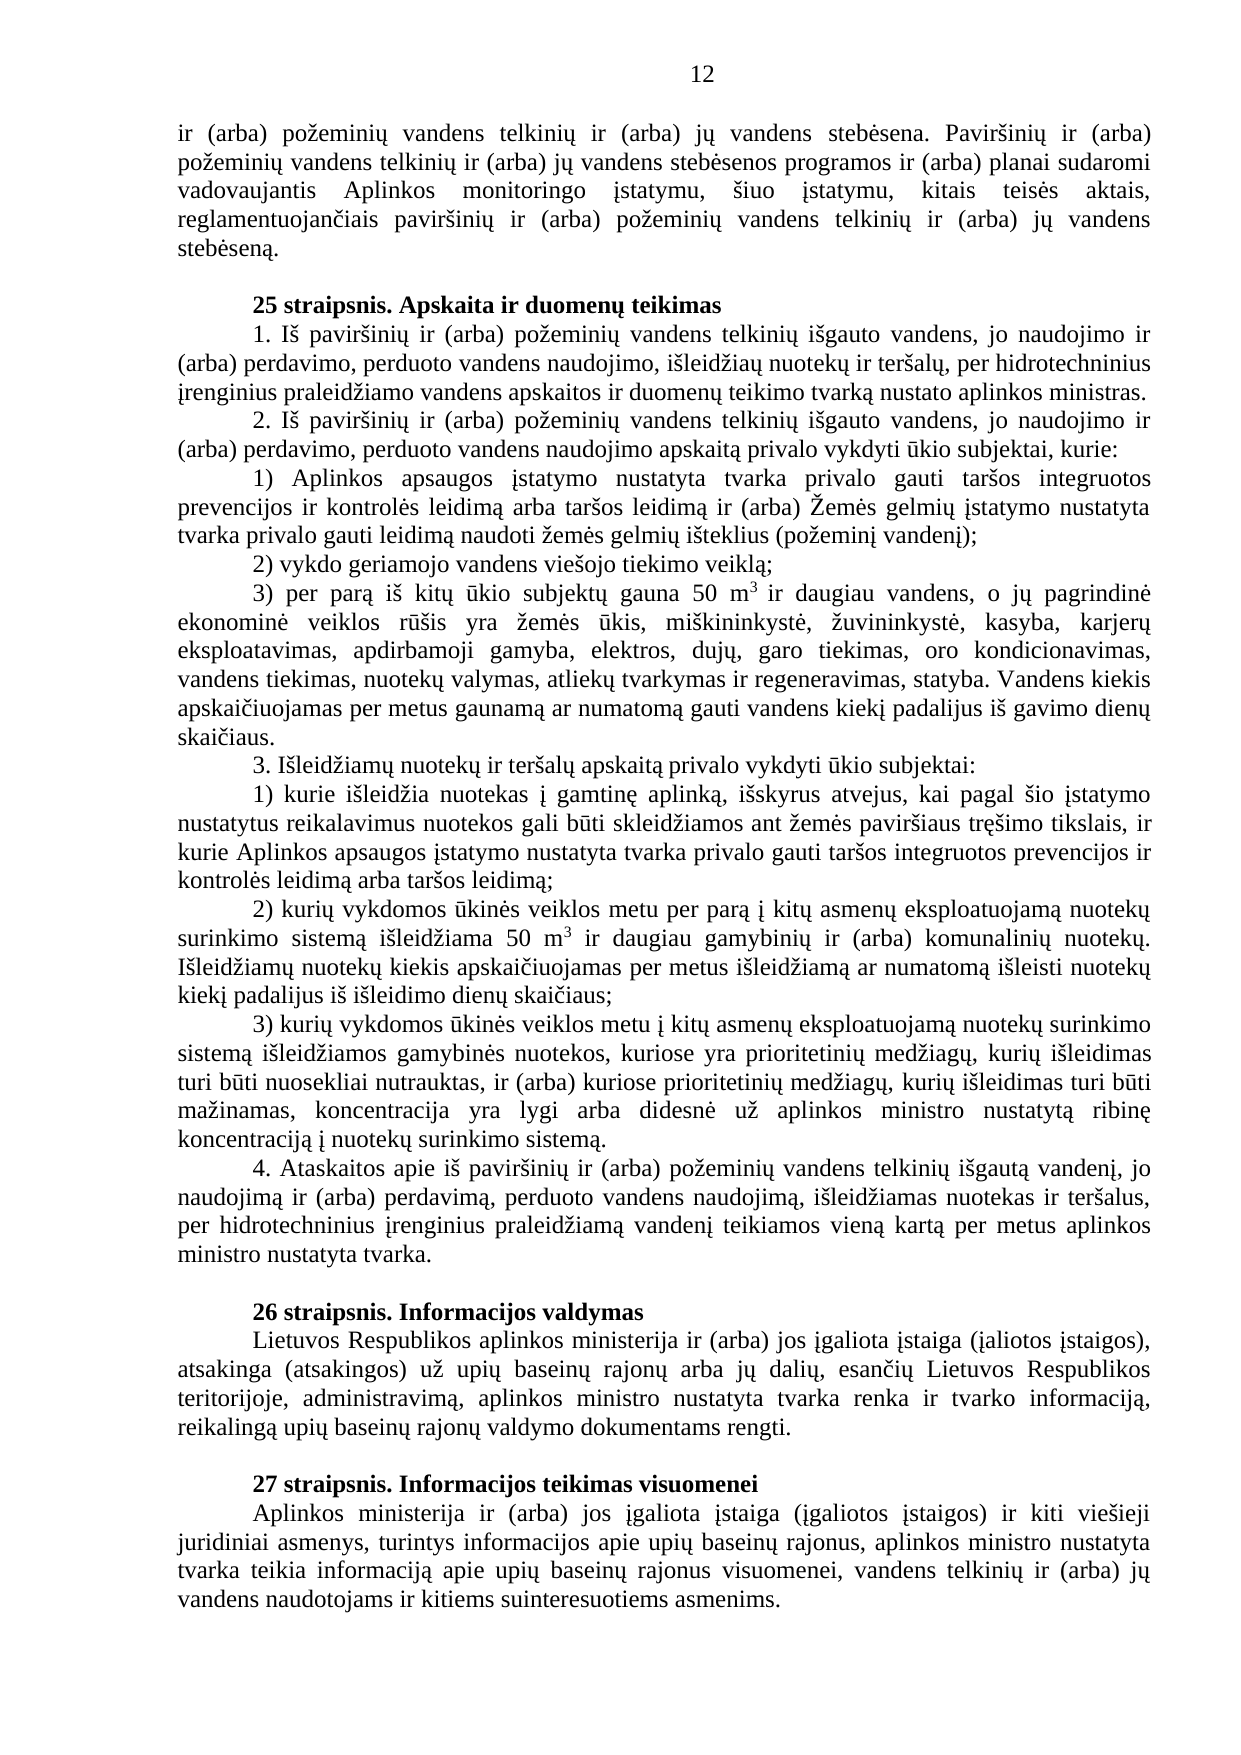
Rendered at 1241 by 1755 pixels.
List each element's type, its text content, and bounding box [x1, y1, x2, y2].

text 2. Iš paviršinių ir (arba) požeminių vandens telkinių išgauto vandens, jo naudojimo ir (arba) perdavimo, perduoto vandens naudojimo apskaitą privalo vykdyti ūkio subjektai, kurie: [177, 406, 1152, 463]
text 3) kurių vykdomos ūkinės veiklos metu į kitų asmenų eksploatuojamą nuotekų surinkimo sistemą išleidžiamos gamybinės nuotekos, kuriose yra prioritetinių medžiagų, kurių išleidimas turi būti nuosekliai nutrauktas, ir (arba) kuriose prioritetinių medžiagų, kurių išleidimas turi būti mažinamas, koncentracija yra lygi arba didesnė už aplinkos ministro nustatytą ribinę koncentraciją į nuotekų surinkimo sistemą. [177, 1009, 1152, 1153]
text 1. Iš paviršinių ir (arba) požeminių vandens telkinių išgauto vandens, jo naudojimo ir (arba) perdavimo, perduoto vandens naudojimo, išleidžiaų nuotekų ir teršalų, per hidrotechninius įrenginius praleidžiamo vandens apskaitos ir duomenų teikimo tvarką nustato aplinkos ministras. [177, 319, 1152, 406]
text 1) kurie išleidžia nuotekas į gamtinę aplinką, išskyrus atvejus, kai pagal šio įstatymo nustatytus reikalavimus nuotekos gali būti skleidžiamos ant žemės paviršiaus tręšimo tikslais, ir kurie Aplinkos apsaugos įstatymo nustatyta tvarka privalo gauti taršos integruotos prevencijos ir kontrolės leidimą arba taršos leidimą; [177, 779, 1152, 894]
text 3. Išleidžiamų nuotekų ir teršalų apskaitą privalo vykdyti ūkio subjektai: [177, 751, 1152, 779]
text 1) Aplinkos apsaugos įstatymo nustatyta tvarka privalo gauti taršos integruotos prevencijos ir kontrolės leidimą arba taršos leidimą ir (arba) Žemės gelmių įstatymo nustatyta tvarka privalo gauti leidimą naudoti žemės gelmių išteklius (požeminį vandenį); [177, 463, 1152, 549]
text Aplinkos ministerija ir (arba) jos įgaliota įstaiga (įgaliotos įstaigos) ir kiti viešieji juridiniai asmenys, turintys informacijos apie upių baseinų rajonus, aplinkos ministro nustatyta tvarka teikia informaciją apie upių baseinų rajonus visuomenei, vandens telkinių ir (arba) jų vandens naudotojams ir kitiems suinteresuotiems asmenims. [177, 1498, 1152, 1613]
text 27 straipsnis. Informacijos teikimas visuomenei [177, 1469, 1152, 1498]
text 3) per parą iš kitų ūkio subjektų gauna 50 m3 ir daugiau vandens, o jų pagrindinė ekonominė veiklos rūšis yra žemės ūkis, miškininkystė, žuvininkystė, kasyba, karjerų eksploatavimas, apdirbamoji gamyba, elektros, dujų, garo tiekimas, oro kondicionavimas, vandens tiekimas, nuotekų valymas, atliekų tvarkymas ir regeneravimas, statyba. Vandens kiekis apskaičiuojamas per metus gaunamą ar numatomą gauti vandens kiekį padalijus iš gavimo dienų skaičiaus. [177, 578, 1152, 751]
text 25 straipsnis. Apskaita ir duomenų teikimas [177, 291, 1152, 319]
text 2) kurių vykdomos ūkinės veiklos metu per parą į kitų asmenų eksploatuojamą nuotekų surinkimo sistemą išleidžiama 50 m3 ir daugiau gamybinių ir (arba) komunalinių nuotekų. Išleidžiamų nuotekų kiekis apskaičiuojamas per metus išleidžiamą ar numatomą išleisti nuotekų kiekį padalijus iš išleidimo dienų skaičiaus; [177, 894, 1152, 1009]
text ir (arba) požeminių vandens telkinių ir (arba) jų vandens stebėsena. Paviršinių ir (arba) požeminių vandens telkinių ir (arba) jų vandens stebėsenos programos ir (arba) planai sudaromi vadovaujantis Aplinkos monitoringo įstatymu, šiuo įstatymu, kitais teisės aktais, reglamentuojančiais paviršinių ir (arba) požeminių vandens telkinių ir (arba) jų vandens stebėseną. [177, 118, 1152, 262]
text Lietuvos Respublikos aplinkos ministerija ir (arba) jos įgaliota įstaiga (įaliotos įstaigos), atsakinga (atsakingos) už upių baseinų rajonų arba jų dalių, esančių Lietuvos Respublikos teritorijoje, administravimą, aplinkos ministro nustatyta tvarka renka ir tvarko informaciją, reikalingą upių baseinų rajonų valdymo dokumentams rengti. [177, 1326, 1152, 1441]
text 4. Ataskaitos apie iš paviršinių ir (arba) požeminių vandens telkinių išgautą vandenį, jo naudojimą ir (arba) perdavimą, perduoto vandens naudojimą, išleidžiamas nuotekas ir teršalus, per hidrotechninius įrenginius praleidžiamą vandenį teikiamos vieną kartą per metus aplinkos ministro nustatyta tvarka. [177, 1153, 1152, 1268]
text 26 straipsnis. Informacijos valdymas [177, 1297, 1152, 1326]
text 2) vykdo geriamojo vandens viešojo tiekimo veiklą; [177, 549, 1152, 578]
